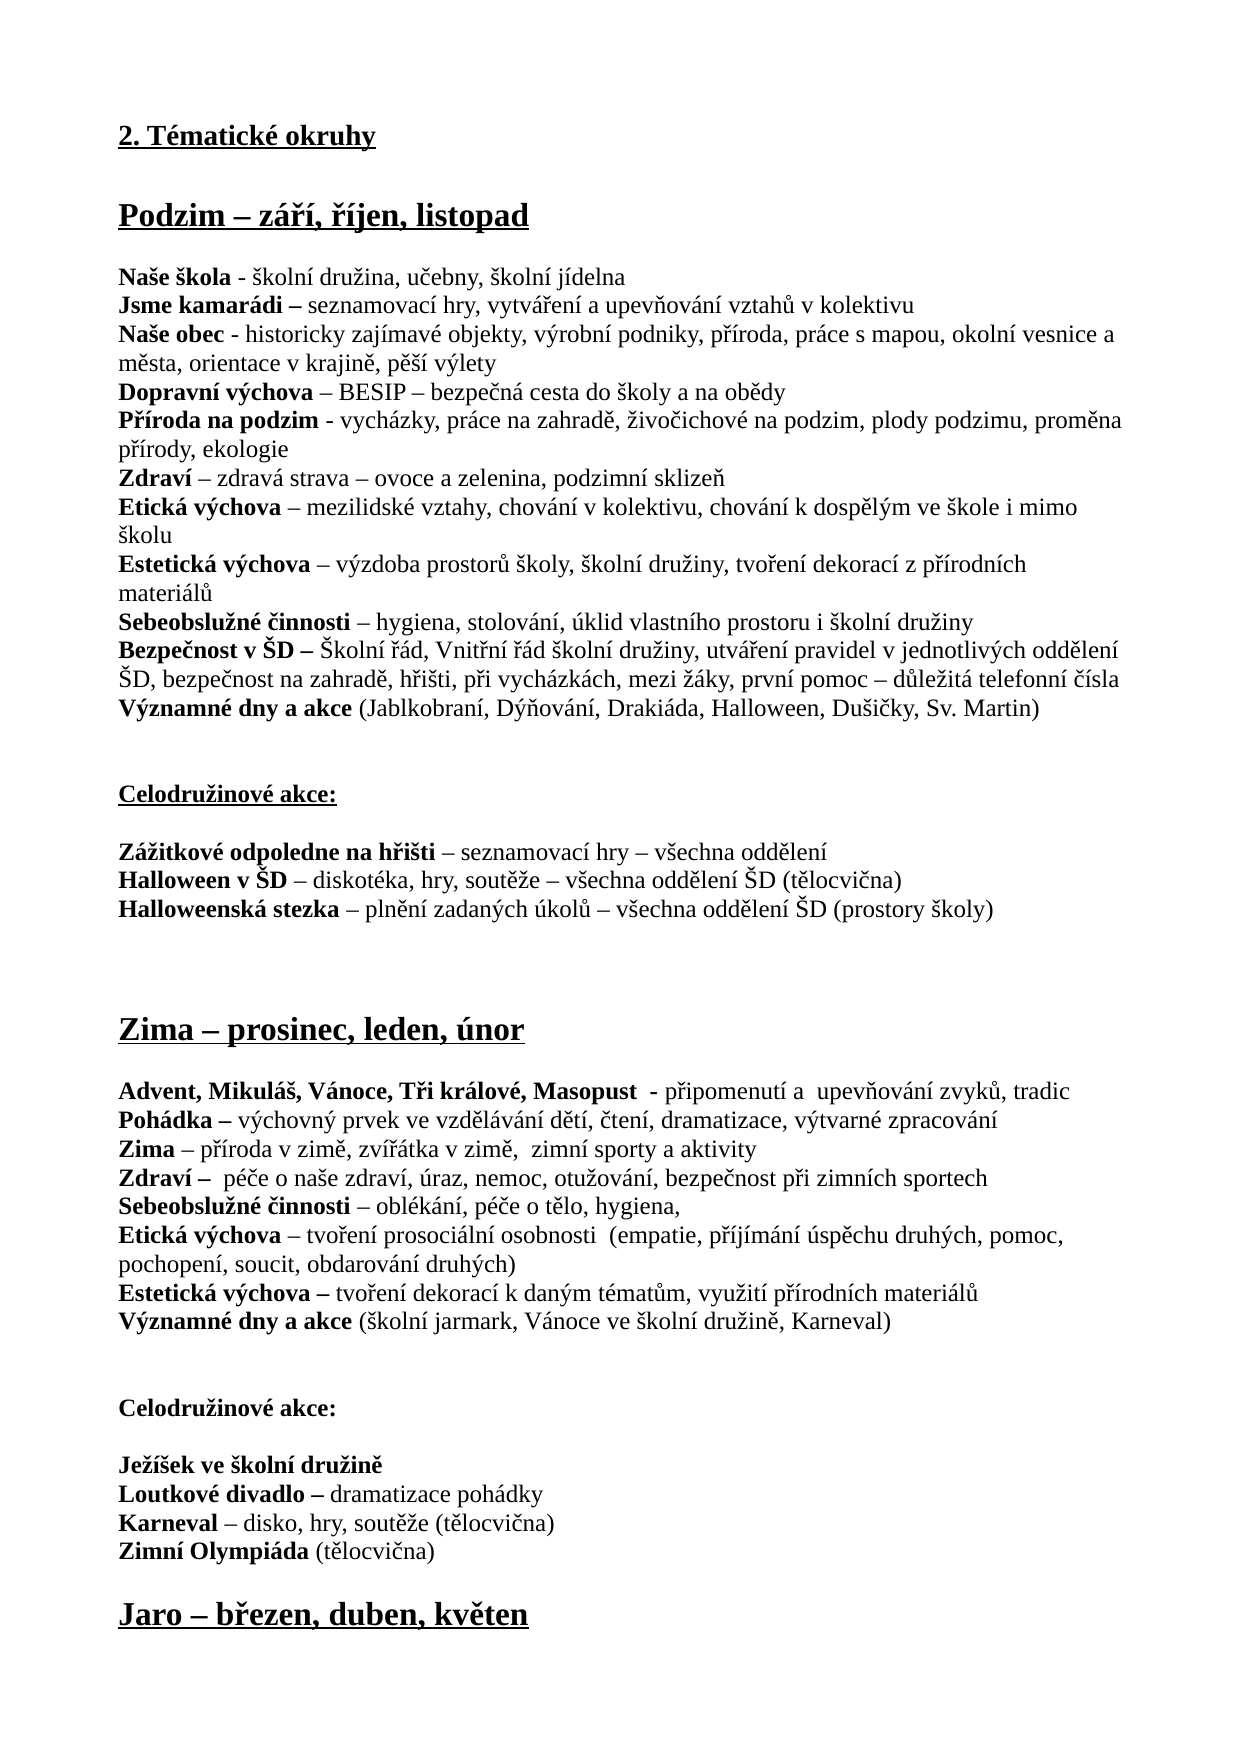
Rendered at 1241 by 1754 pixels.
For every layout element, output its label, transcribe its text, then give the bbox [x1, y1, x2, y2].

text Etická výchova – mezilidské vztahy, chování v kolektivu, chování k dospělým ve škole i mimo školu [118, 492, 1122, 549]
text Ježíšek ve školní družině [118, 1450, 1122, 1479]
text Podzim – září, říjen, listopad [118, 195, 1122, 233]
text Významné dny a akce (školní jarmark, Vánoce ve školní družině, Karneval) [118, 1306, 1122, 1335]
text Bezpečnost v ŠD – Školní řád, Vnitřní řád školní družiny, utváření pravidel v jednotlivých oddělení ŠD, bezpečnost na zahradě, hřišti, při vycházkách, mezi žáky, první pomoc – důležitá telefonní čísla [118, 636, 1122, 693]
text Zdraví – zdravá strava – ovoce a zelenina, podzimní sklizeň [118, 463, 1122, 492]
text Zdraví – péče o naše zdraví, úraz, nemoc, otužování, bezpečnost při zimních sportech [118, 1163, 1122, 1191]
text Advent, Mikuláš, Vánoce, Tři králové, Masopust - připomenutí a upevňování zvyků, tradic [118, 1076, 1122, 1105]
text Zimní Olympiáda (tělocvična) [118, 1536, 1122, 1565]
text Estetická výchova – tvoření dekorací k daným tématům, využití přírodních materiálů [118, 1278, 1122, 1306]
text Zážitkové odpoledne na hřišti – seznamovací hry – všechna oddělení [118, 837, 1122, 866]
text Naše škola - školní družina, učebny, školní jídelna [118, 262, 1122, 291]
text Sebeobslužné činnosti – oblékání, péče o tělo, hygiena, [118, 1191, 1122, 1220]
text Dopravní výchova – BESIP – bezpečná cesta do školy a na obědy [118, 377, 1122, 406]
text Celodružinové akce: [118, 1393, 1122, 1421]
text Estetická výchova – výzdoba prostorů školy, školní družiny, tvoření dekorací z přírodních materiálů [118, 549, 1122, 607]
text Pohádka – výchovný prvek ve vzdělávání dětí, čtení, dramatizace, výtvarné zpracování [118, 1105, 1122, 1134]
text Loutkové divadlo – dramatizace pohádky [118, 1479, 1122, 1508]
text Halloweenská stezka – plnění zadaných úkolů – všechna oddělení ŠD (prostory školy) [118, 894, 1122, 923]
text Zima – příroda v zimě, zvířátka v zimě, zimní sporty a aktivity [118, 1134, 1122, 1163]
text Příroda na podzim - vycházky, práce na zahradě, živočichové na podzim, plody podzimu, proměna přírody, ekologie [118, 406, 1122, 463]
text Etická výchova – tvoření prosociální osobnosti (empatie, příjímání úspěchu druhých, pomoc, pochopení, soucit, obdarování druhých) [118, 1220, 1122, 1278]
text Celodružinové akce: [118, 779, 1122, 808]
text Naše obec - historicky zajímavé objekty, výrobní podniky, příroda, práce s mapou, okolní vesnice a města, orientace v krajině, pěší výlety [118, 319, 1122, 377]
text 2. Tématické okruhy [118, 118, 1122, 152]
text Jsme kamarádi – seznamovací hry, vytváření a upevňování vztahů v kolektivu [118, 291, 1122, 319]
text Významné dny a akce (Jablkobraní, Dýňování, Drakiáda, Halloween, Dušičky, Sv. Martin) [118, 693, 1122, 722]
text Halloween v ŠD – diskotéka, hry, soutěže – všechna oddělení ŠD (tělocvična) [118, 866, 1122, 894]
text Zima – prosinec, leden, únor [118, 1009, 1122, 1048]
text Jaro – březen, duben, květen [118, 1594, 1122, 1632]
text Sebeobslužné činnosti – hygiena, stolování, úklid vlastního prostoru i školní družiny [118, 607, 1122, 636]
text Karneval – disko, hry, soutěže (tělocvična) [118, 1508, 1122, 1536]
